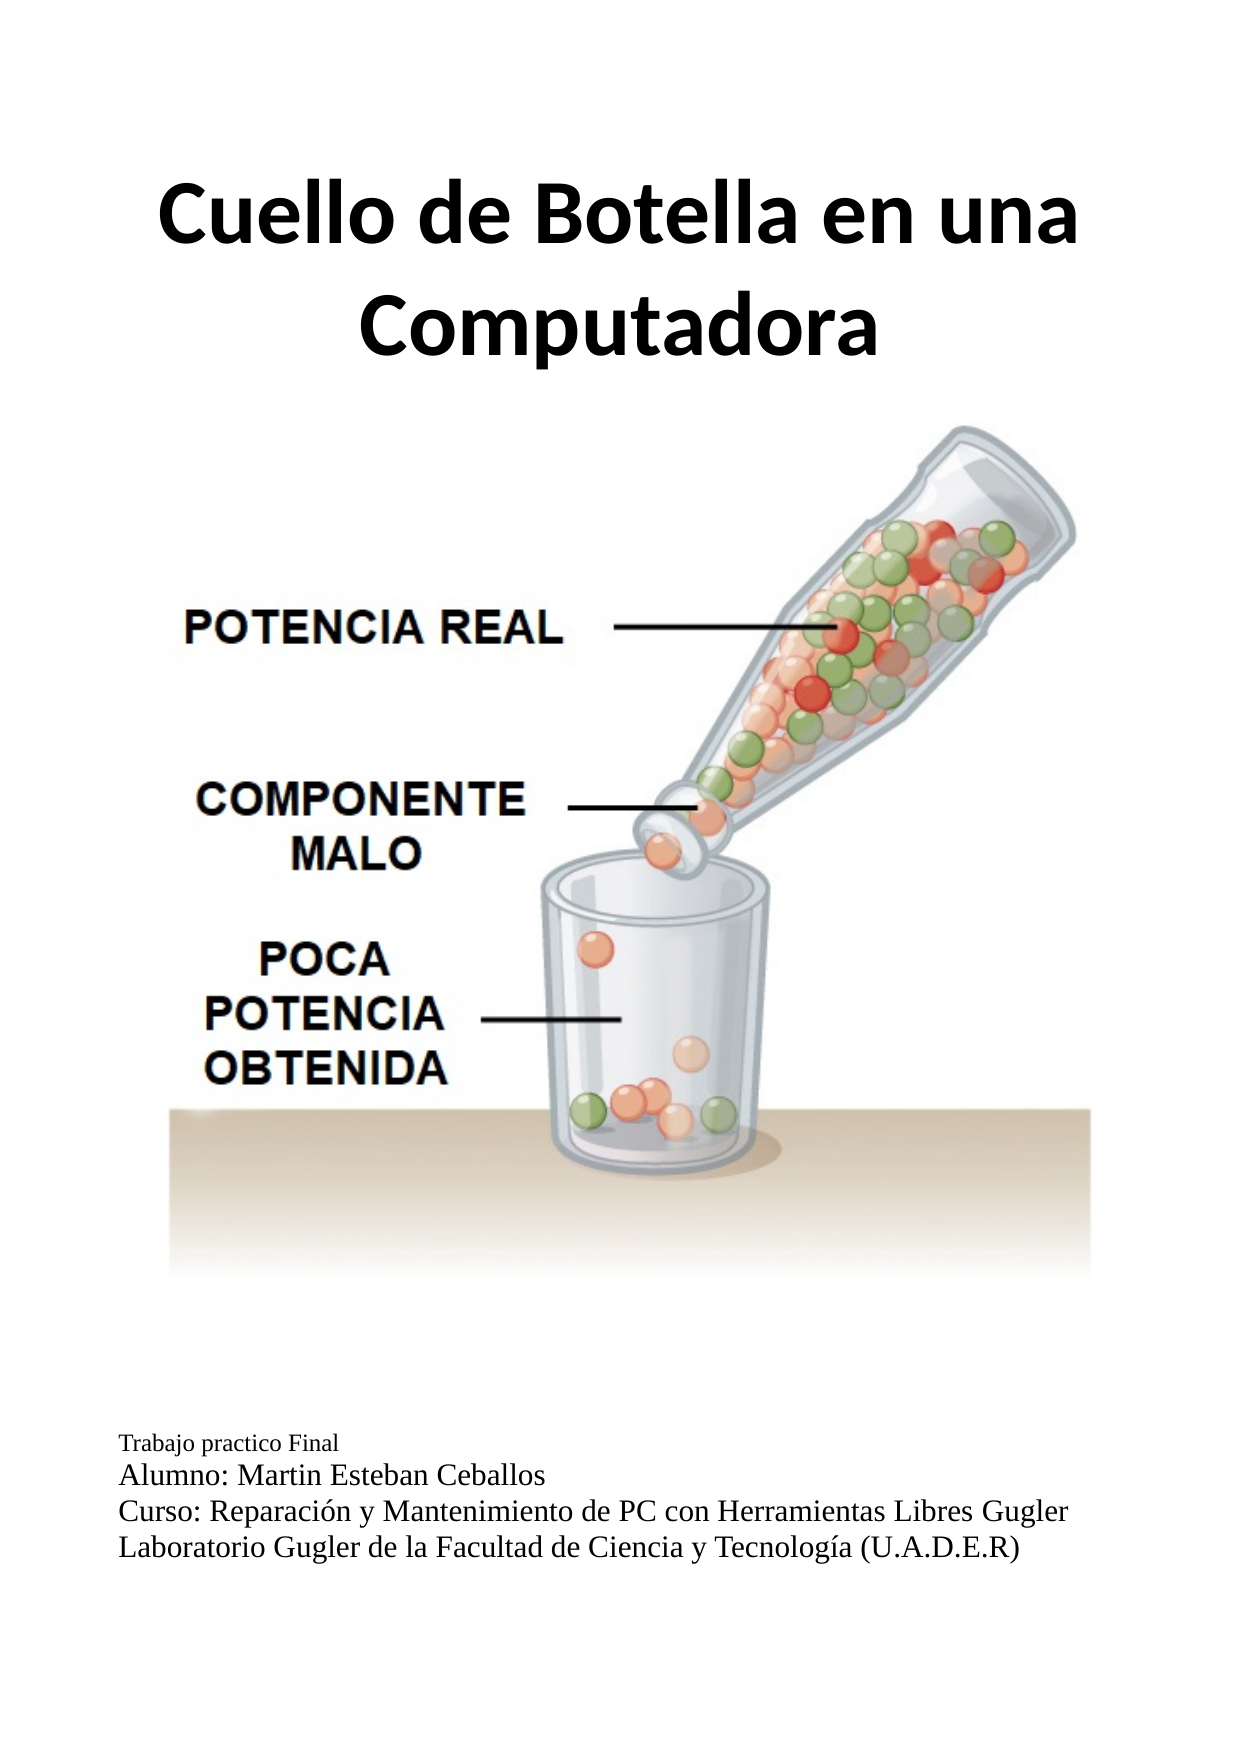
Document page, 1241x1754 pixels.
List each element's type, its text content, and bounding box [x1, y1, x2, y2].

text Trabajo practico Final Alumno: Martin Esteban Ceballos [118, 1428, 1122, 1492]
text Cuello de Botella en una Computadora [118, 154, 1122, 378]
picture [166, 421, 1093, 1284]
text Curso: Reparación y Mantenimiento de PC con Herramientas Libres Gugler Laboratorio Gugler de la Facultad de Ciencia y Tecnología (U.A.D.E.R) [118, 1492, 1122, 1564]
